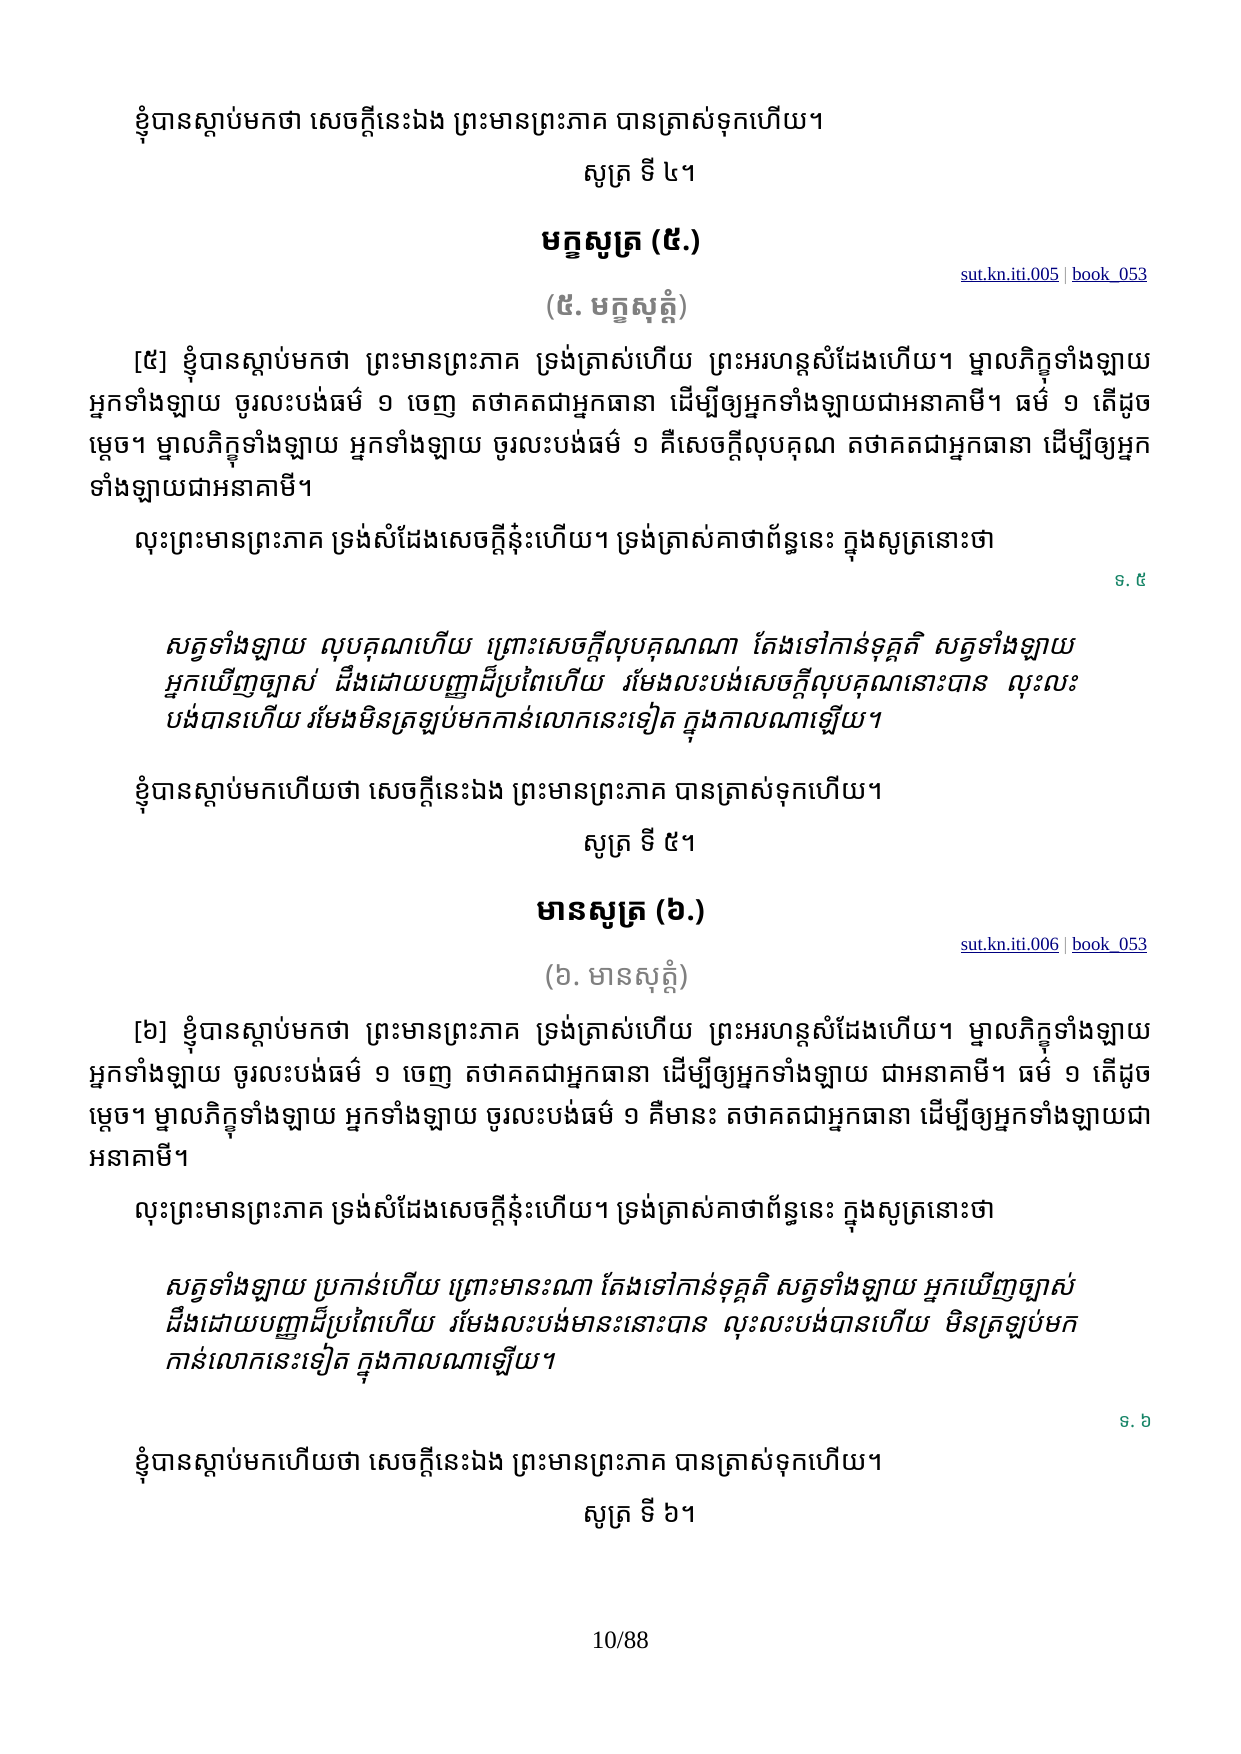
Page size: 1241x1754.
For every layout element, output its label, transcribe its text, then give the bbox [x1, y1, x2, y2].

text សត្វ​ទាំង​ឡាយ ប្រកាន់​ហើយ ព្រោះ​មានះ​ណា តែង​ទៅ​កាន់​ទុគ្គតិ សត្វ​ទាំង​ឡាយ អ្នក​ឃើញ​ច្បាស់ ដឹង​ដោយ​បញ្ញា​ដ៏​ប្រពៃ​ហើយ រមែង​លះ​បង់​មានះ​នោះ​បាន លុះ​លះ​បង់​បាន​ហើយ មិន​ត្រឡប់​មក​កាន់​លោក​នេះ​ទៀត ក្នុង​កាល​ណា​ឡើយ។ [163, 1267, 1077, 1377]
text ខ្ញុំ​បាន​ស្ដាប់​មក​ហើយ​ថា សេចក្ដី​នេះ​ឯង ព្រះ​មាន​ព្រះ​ភាគ បាន​ត្រាស់​ទុក​ហើយ។ [88, 771, 1152, 808]
text លុះ​ព្រះ​មាន​ព្រះ​ភាគ ទ្រង់​សំដែង​សេចក្ដី​នុ៎ះ​ហើយ។ ទ្រង់​ត្រាស់​គាថា​ព័ន្ធ​នេះ ក្នុង​សូត្រ​នោះ​ថា [88, 1189, 1152, 1226]
subtitle (៦. មានសុត្តំ) [88, 954, 1152, 994]
text sut.kn.iti.005 | book_053 [88, 262, 1152, 284]
text ទ. ៦ [88, 1407, 1152, 1433]
text sut.kn.iti.006 | book_053 [88, 933, 1152, 954]
text ខ្ញុំ​បាន​ស្ដាប់​មក​ថា សេចក្ដី​នេះ​ឯង ព្រះ​មាន​ព្រះ​ភាគ បាន​ត្រាស់​ទុក​ហើយ។ [88, 100, 1152, 137]
text សូត្រ ទី ៥។ [88, 823, 1152, 859]
text ខ្ញុំ​បាន​ស្ដាប់​មក​ហើយ​ថា សេចក្ដី​នេះ​ឯង ព្រះ​មាន​ព្រះ​ភាគ បាន​ត្រាស់​ទុក​ហើយ។ [88, 1441, 1152, 1478]
text [៦] ខ្ញុំ​បាន​ស្ដាប់​មក​ថា ព្រះ​មាន​ព្រះ​ភាគ ទ្រង់​ត្រាស់​ហើយ ព្រះ​អរហន្ត​សំដែង​ហើយ។ ម្នាល​ភិក្ខុ​ទាំង​ឡាយ អ្នក​ទាំង​ឡាយ ចូរ​លះ​បង់​ធម៌ ១ ចេញ តថាគត​ជា​អ្នក​ធានា ដើម្បី​ឲ្យ​អ្នក​ទាំង​ឡាយ ជា​អនាគាមី។ ធម៌ ១ តើ​ដូច​ម្ដេច។ ម្នាល​ភិក្ខុ​ទាំង​ឡាយ អ្នក​ទាំង​ឡាយ ចូរ​លះ​បង់​ធម៌ ១ គឺ​មានះ តថាគត​ជា​អ្នក​ធានា ដើម្បី​ឲ្យ​អ្នក​ទាំង​ឡាយ​ជា​អនាគាមី។ [88, 1011, 1152, 1175]
text សូត្រ ទី ៤។ [88, 152, 1152, 189]
subtitle (៥. មក្ខសុត្តំ) [88, 284, 1152, 324]
subtitle មក្ខសូត្រ (៥.) [88, 217, 1152, 259]
text សត្វ​ទាំង​ឡាយ លុបគុណ​ហើយ ព្រោះ​សេចក្ដី​លុបគុណ​ណា តែង​ទៅ​កាន់​ទុគ្គតិ សត្វ​ទាំង​ឡាយ អ្នក​ឃើញ​ច្បាស់ ដឹង​ដោយ​បញ្ញា​ដ៏​ប្រពៃ​ហើយ រមែង​លះ​បង់​សេចក្ដី​លុបគុណ​នោះ​បាន លុះ​លះ​បង់​បាន​ហើយ រមែង​មិន​ត្រឡប់​មក​កាន់​លោក​នេះ​ទៀត ក្នុង​កាល​ណា​ឡើយ។ [163, 626, 1077, 736]
text លុះ​ព្រះ​មាន​ព្រះ​ភាគ ទ្រង់​សំដែង​សេចក្ដី​នុ៎ះ​ហើយ។ ទ្រង់​ត្រាស់​គាថា​ព័ន្ធ​នេះ ក្នុង​សូត្រ​នោះ​ថា [88, 519, 1152, 556]
text ទ. ៥ [88, 566, 1152, 592]
text សូត្រ ទី ៦។ [88, 1493, 1152, 1530]
subtitle មានសូត្រ (៦.) [88, 887, 1152, 930]
text [៥] ខ្ញុំ​បាន​ស្ដាប់​មក​ថា ព្រះ​មាន​ព្រះ​ភាគ ទ្រង់​ត្រាស់​ហើយ ព្រះ​អរហន្ត​សំដែង​ហើយ។ ម្នាល​ភិក្ខុ​ទាំង​ឡាយ អ្នក​ទាំង​ឡាយ ចូរ​លះ​បង់​ធម៌ ១ ចេញ តថាគត​ជា​អ្នក​ធានា ដើម្បី​ឲ្យ​អ្នក​ទាំង​ឡាយ​ជា​អនាគាមី។ ធម៌ ១ តើ​ដូច​ម្ដេច។ ម្នាល​ភិក្ខុ​ទាំង​ឡាយ អ្នក​ទាំង​ឡាយ ចូរ​លះ​បង់​ធម៌ ១ គឺ​សេចក្ដី​លុបគុណ តថាគត​ជា​អ្នក​ធានា ដើម្បី​ឲ្យ​អ្នក​ទាំង​ឡាយ​ជា​អនាគាមី។ [88, 340, 1152, 504]
